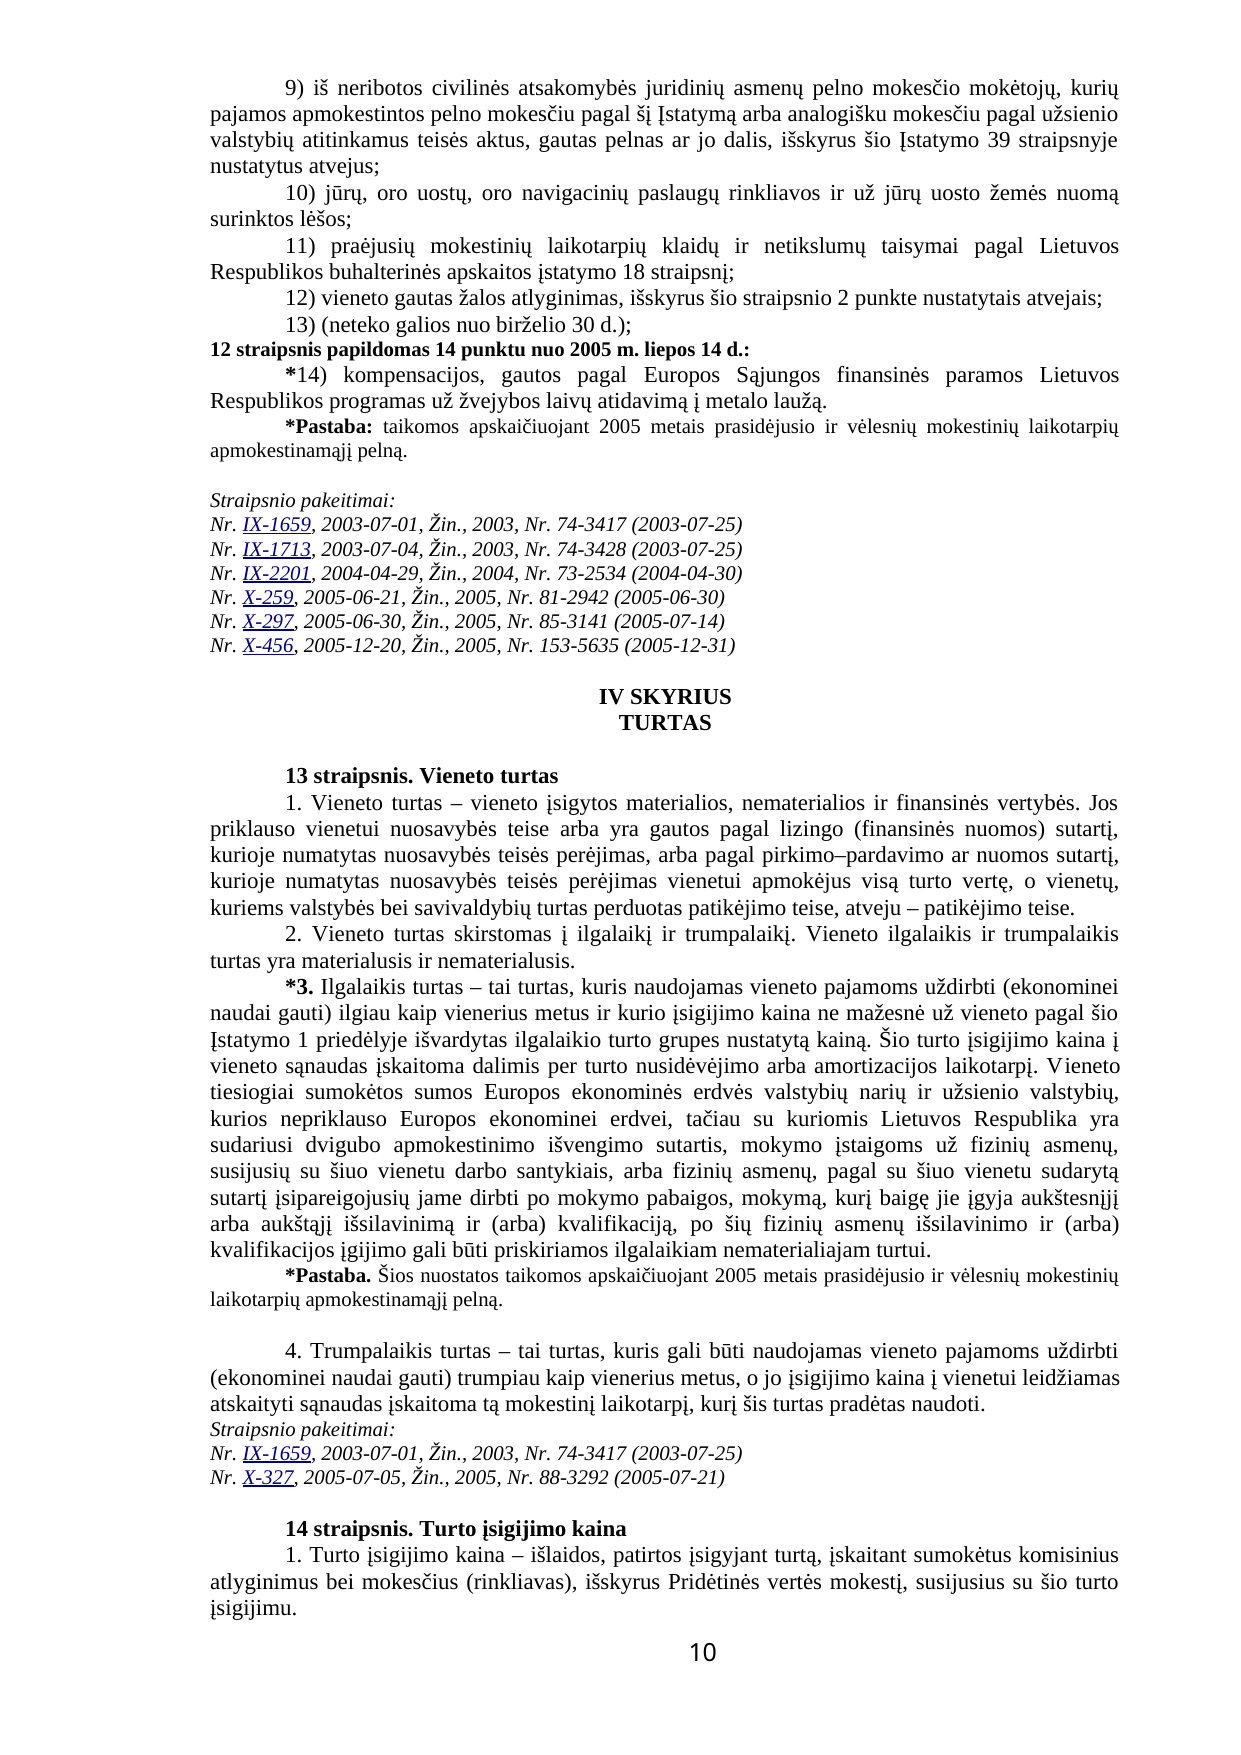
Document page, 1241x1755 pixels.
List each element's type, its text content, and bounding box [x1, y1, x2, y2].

text Straipsnio pakeitimai: [210, 488, 1120, 512]
text *Pastaba: taikomos apskaičiuojant 2005 metais prasidėjusio ir vėlesnių mokestinių laikotarpių apmokestinamąjį pelną. [210, 414, 1120, 462]
text 2. Vieneto turtas skirstomas į ilgalaikį ir trumpalaikį. Vieneto ilgalaikis ir trumpalaikis turtas yra materialusis ir nematerialusis. [210, 920, 1120, 973]
text 4. Trumpalaikis turtas – tai turtas, kuris gali būti naudojamas vieneto pajamoms uždirbti (ekonominei naudai gauti) trumpiau kaip vienerius metus, o jo įsigijimo kaina į vienetui leidžiamas atskaityti sąnaudas įskaitoma tą mokestinį laikotarpį, kurį šis turtas pradėtas naudoti. [210, 1337, 1120, 1416]
text *3. Ilgalaikis turtas – tai turtas, kuris naudojamas vieneto pajamoms uždirbti (ekonominei naudai gauti) ilgiau kaip vienerius metus ir kurio įsigijimo kaina ne mažesnė už vieneto pagal šio Įstatymo 1 priedėlyje išvardytas ilgalaikio turto grupes nustatytą kainą. Šio turto įsigijimo kaina į vieneto sąnaudas įskaitoma dalimis per turto nusidėvėjimo arba amortizacijos laikotarpį. Vieneto tiesiogiai sumokėtos sumos Europos ekonominės erdvės valstybių narių ir užsienio valstybių, kurios nepriklauso Europos ekonominei erdvei, tačiau su kuriomis Lietuvos Respublika yra sudariusi dvigubo apmokestinimo išvengimo sutartis, mokymo įstaigoms už fizinių asmenų, susijusių su šiuo vienetu darbo santykiais, arba fizinių asmenų, pagal su šiuo vienetu sudarytą sutartį įsipareigojusių jame dirbti po mokymo pabaigos, mokymą, kurį baigę jie įgyja aukštesnįjį arba aukštąjį išsilavinimą ir (arba) kvalifikaciją, po šių fizinių asmenų išsilavinimo ir (arba) kvalifikacijos įgijimo gali būti priskiriamos ilgalaikiam nematerialiajam turtui. [210, 973, 1120, 1263]
text 11) praėjusių mokestinių laikotarpių klaidų ir netikslumų taisymai pagal Lietuvos Respublikos buhalterinės apskaitos įstatymo 18 straipsnį; [210, 232, 1120, 284]
text 9) iš neribotos civilinės atsakomybės juridinių asmenų pelno mokesčio mokėtojų, kurių pajamos apmokestintos pelno mokesčiu pagal šį Įstatymą arba analogišku mokesčiu pagal užsienio valstybių atitinkamus teisės aktus, gautas pelnas ar jo dalis, išskyrus šio Įstatymo 39 straipsnyje nustatytus atvejus; [210, 73, 1120, 179]
text 10) jūrų, oro uostų, oro navigacinių paslaugų rinkliavos ir už jūrų uosto žemės nuomą surinktos lėšos; [210, 179, 1120, 232]
text 1. Turto įsigijimo kaina – išlaidos, patirtos įsigyjant turtą, įskaitant sumokėtus komisinius atlyginimus bei mokesčius (rinkliavas), išskyrus Pridėtinės vertės mokestį, susijusius su šio turto įsigijimu. [210, 1541, 1120, 1620]
text 13) (neteko galios nuo birželio 30 d.); [210, 311, 1120, 337]
text Nr. IX-1713, 2003-07-04, Žin., 2003, Nr. 74-3428 (2003-07-25) [210, 536, 1120, 561]
subtitle IV SKYRIUS [210, 683, 1120, 709]
text 1. Vieneto turtas – vieneto įsigytos materialios, nematerialios ir finansinės vertybės. Jos priklauso vienetui nuosavybės teise arba yra gautos pagal lizingo (finansinės nuomos) sutartį, kurioje numatytas nuosavybės teisės perėjimas, arba pagal pirkimo–pardavimo ar nuomos sutartį, kurioje numatytas nuosavybės teisės perėjimas vienetui apmokėjus visą turto vertę, o vienetų, kuriems valstybės bei savivaldybių turtas perduotas patikėjimo teise, atveju – patikėjimo teise. [210, 788, 1120, 920]
text Nr. IX-1659, 2003-07-01, Žin., 2003, Nr. 74-3417 (2003-07-25) [210, 1441, 1120, 1464]
text Nr. IX-1659, 2003-07-01, Žin., 2003, Nr. 74-3417 (2003-07-25) [210, 512, 1120, 536]
text *Pastaba. Šios nuostatos taikomos apskaičiuojant 2005 metais prasidėjusio ir vėlesnių mokestinių laikotarpių apmokestinamąjį pelną. [210, 1263, 1120, 1311]
text 12 straipsnis papildomas 14 punktu nuo 2005 m. liepos 14 d.: [210, 337, 1120, 361]
text *14) kompensacijos, gautos pagal Europos Sąjungos finansinės paramos Lietuvos Respublikos programas už žvejybos laivų atidavimą į metalo laužą. [210, 361, 1120, 414]
text Nr. X-327, 2005-07-05, Žin., 2005, Nr. 88-3292 (2005-07-21) [210, 1464, 1120, 1489]
text Nr. IX-2201, 2004-04-29, Žin., 2004, Nr. 73-2534 (2004-04-30) [210, 561, 1120, 584]
text 14 straipsnis. Turto įsigijimo kaina [210, 1515, 1120, 1541]
text Nr. X-456, 2005-12-20, Žin., 2005, Nr. 153-5635 (2005-12-31) [210, 633, 1120, 657]
text 13 straipsnis. Vieneto turtas [210, 762, 1120, 788]
text Nr. X-297, 2005-06-30, Žin., 2005, Nr. 85-3141 (2005-07-14) [210, 609, 1120, 633]
text Straipsnio pakeitimai: [210, 1416, 1120, 1441]
text TURTAS [210, 709, 1120, 736]
text 12) vieneto gautas žalos atlyginimas, išskyrus šio straipsnio 2 punkte nustatytais atvejais; [210, 284, 1120, 311]
text Nr. X-259, 2005-06-21, Žin., 2005, Nr. 81-2942 (2005-06-30) [210, 584, 1120, 609]
